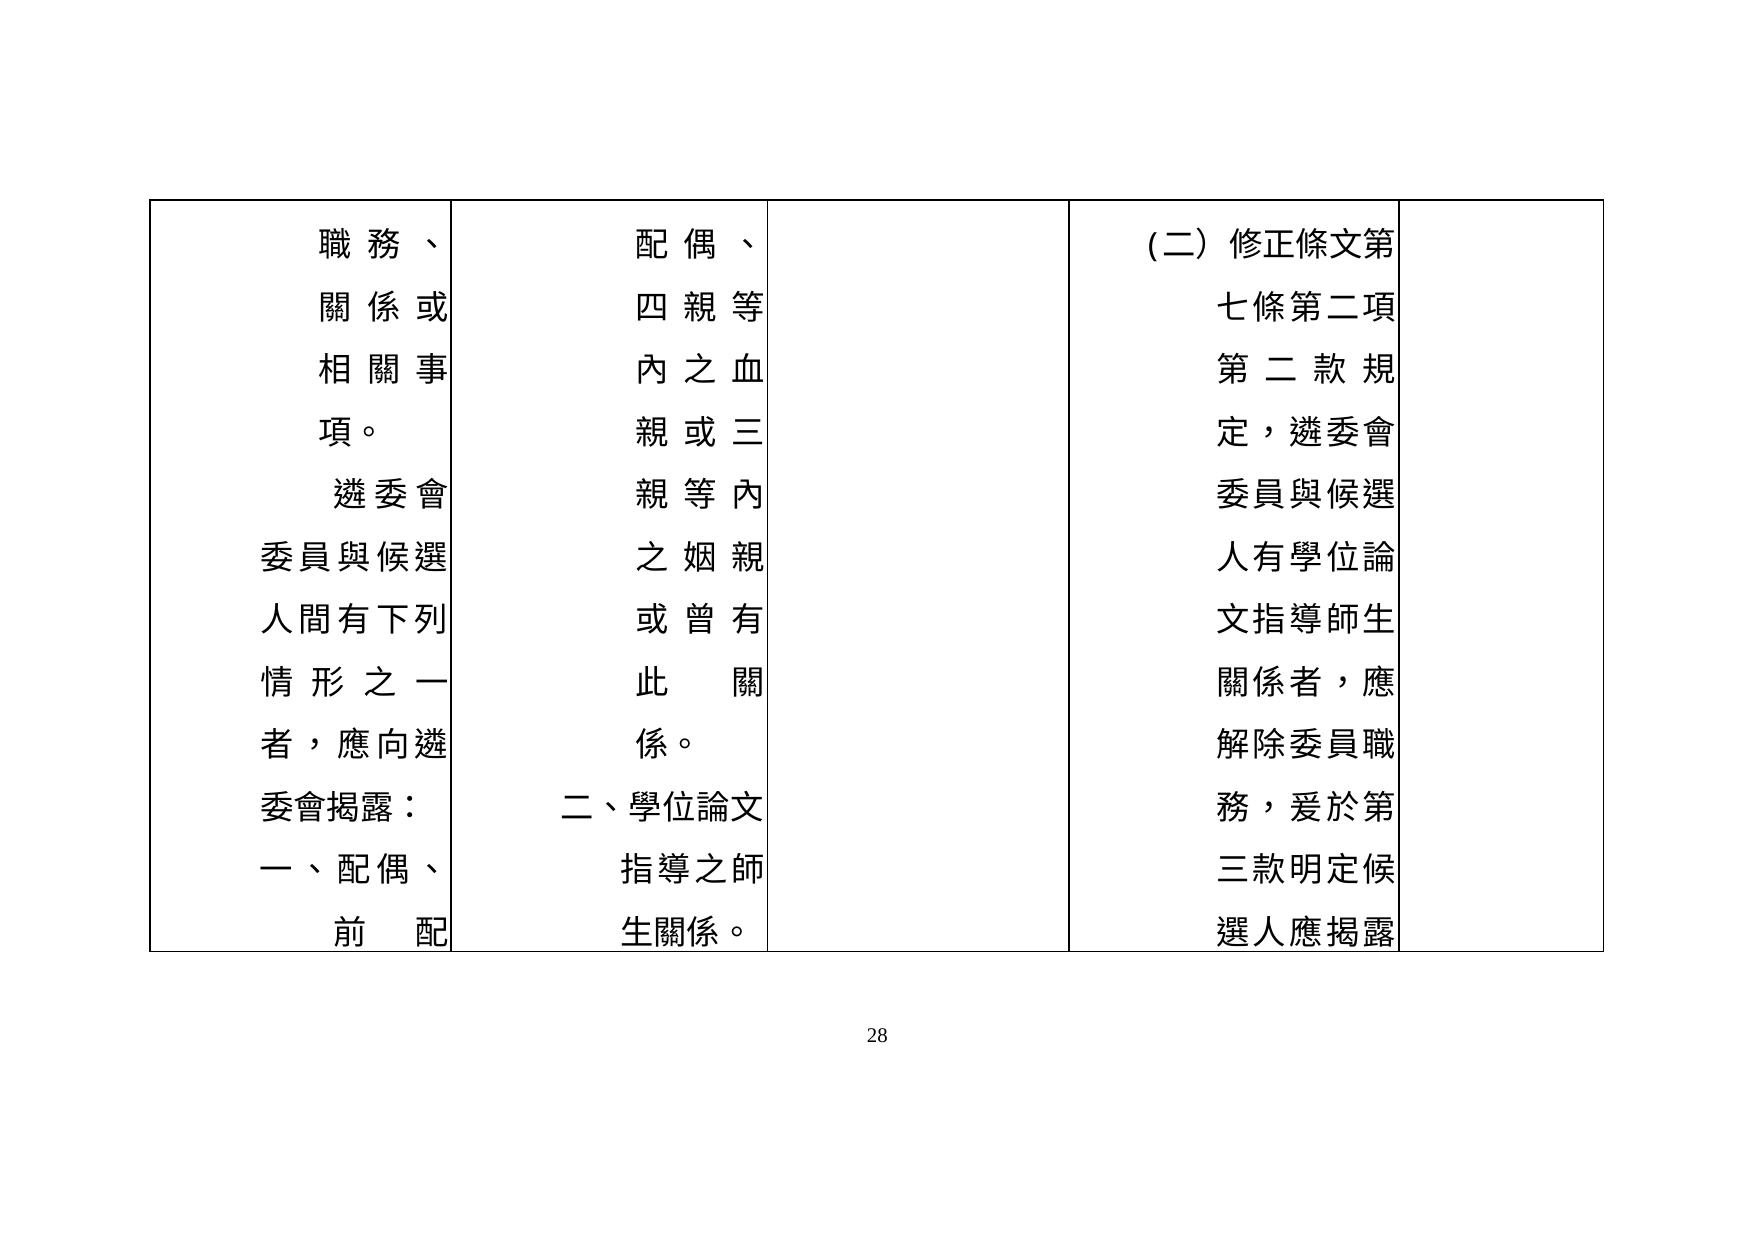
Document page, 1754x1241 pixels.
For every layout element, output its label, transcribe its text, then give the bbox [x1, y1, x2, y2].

table_cell [768, 201, 1068, 951]
table_cell [1400, 201, 1603, 951]
table_cell 職務、關係或相關事項。 遴委會委員與候選人間有下列情形之一者，應向遴委會揭露： 一、配偶、前配 [151, 201, 450, 951]
table_cell (二）修正條文第七條第二項第二款規定，遴委會委員與候選人有學位論文指導師生關係者，應解除委員職務，爰於第三款明定候選人應揭露 [1070, 201, 1398, 951]
table_cell 配偶、四親等內之血親或三親等內之姻親或曾有此關係。 二、學位論文指導之師生關係。 [452, 201, 767, 951]
